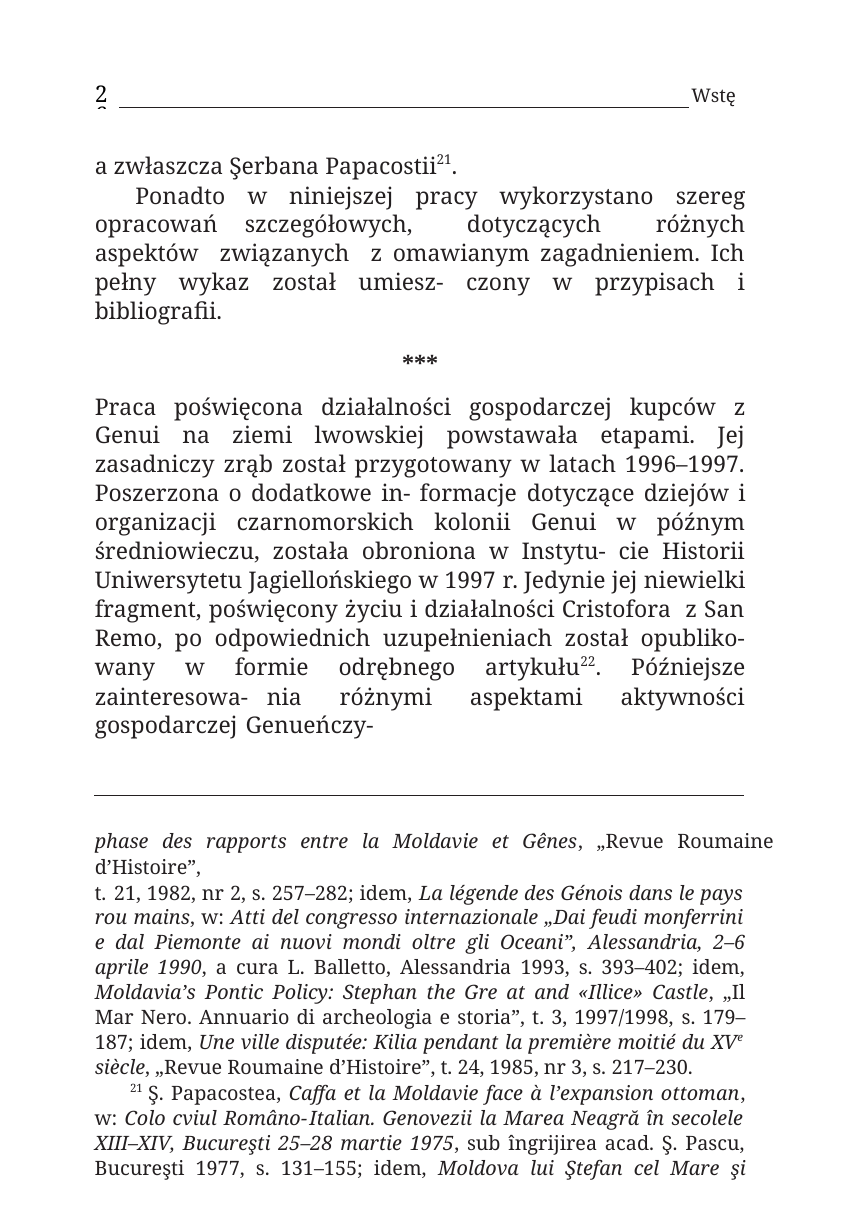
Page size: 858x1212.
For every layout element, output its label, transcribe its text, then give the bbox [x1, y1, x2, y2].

text Praca poświęcona działalności gospodarczej kupców z Genui na ziemi lwowskiej powstawała etapami. Jej zasadniczy zrąb został przygotowany w latach 1996–1997. Poszerzona o dodatkowe in- formacje dotyczące dziejów i organizacji czarnomorskich kolonii Genui w późnym średniowieczu, została obroniona w Instytu- cie Historii Uniwersytetu Jagiellońskiego w 1997 r. Jedynie jej niewielki fragment, poświęcony życiu i działalności Cristofora z San Remo, po odpowiednich uzupełnieniach został opubliko- wany w formie odrębnego artykułu22. Późniejsze zainteresowa- nia różnymi aspektami aktywności gospodarczej Genueńczy- [94, 392, 745, 741]
text 21 Ş. Papacostea, Caffa et la Moldavie face à l’expansion ottoman, w: Colo­ cviul Româno‑Italian. Genovezii la Marea Neagră în secolele XIII–XIV, Bucureşti 25–28 martie 1975, sub îngrijirea acad. Ş. Pascu, Bucureşti 1977, s. 131–155; idem, Moldova lui Ştefan cel Mare şi [94, 1081, 745, 1181]
text a zwłaszcza Şerbana Papacostii21. [94, 151, 774, 181]
text phase des rapports entre la Moldavie et Gênes, „Revue Roumaine d’Histoire”, [94, 828, 774, 879]
text Ponadto w niniejszej pracy wykorzystano szereg opracowań szczegółowych, dotyczących różnych aspektów związanych z omawianym zagadnieniem. Ich pełny wykaz został umiesz- czony w przypisach i bibliografii. [94, 181, 746, 326]
list 21, 1982, nr 2, s. 257–282; idem, La légende des Génois dans le pays rou­ mains, w: Atti del congresso internazionale „Dai feudi monferrini e dal Piemonte ai nuovi mondi oltre gli Oceani”, Alessandria, 2–6 aprile 1990, a cura L. Balletto, Alessandria 1993, s. 393–402; idem, Moldavia’s Pontic Policy: Stephan the Gre­ at and «Illice» Castle, „Il Mar Nero. Annuario di archeologia e storia”, t. 3, 1997/1998, s. 179–187; idem, Une ville disputée: Kilia pendant la première moitié du XVe siècle, „Revue Roumaine d’Histoire”, t. 24, 1985, nr 3, s. 217–230. [94, 880, 746, 1081]
subtitle *** [101, 348, 739, 381]
